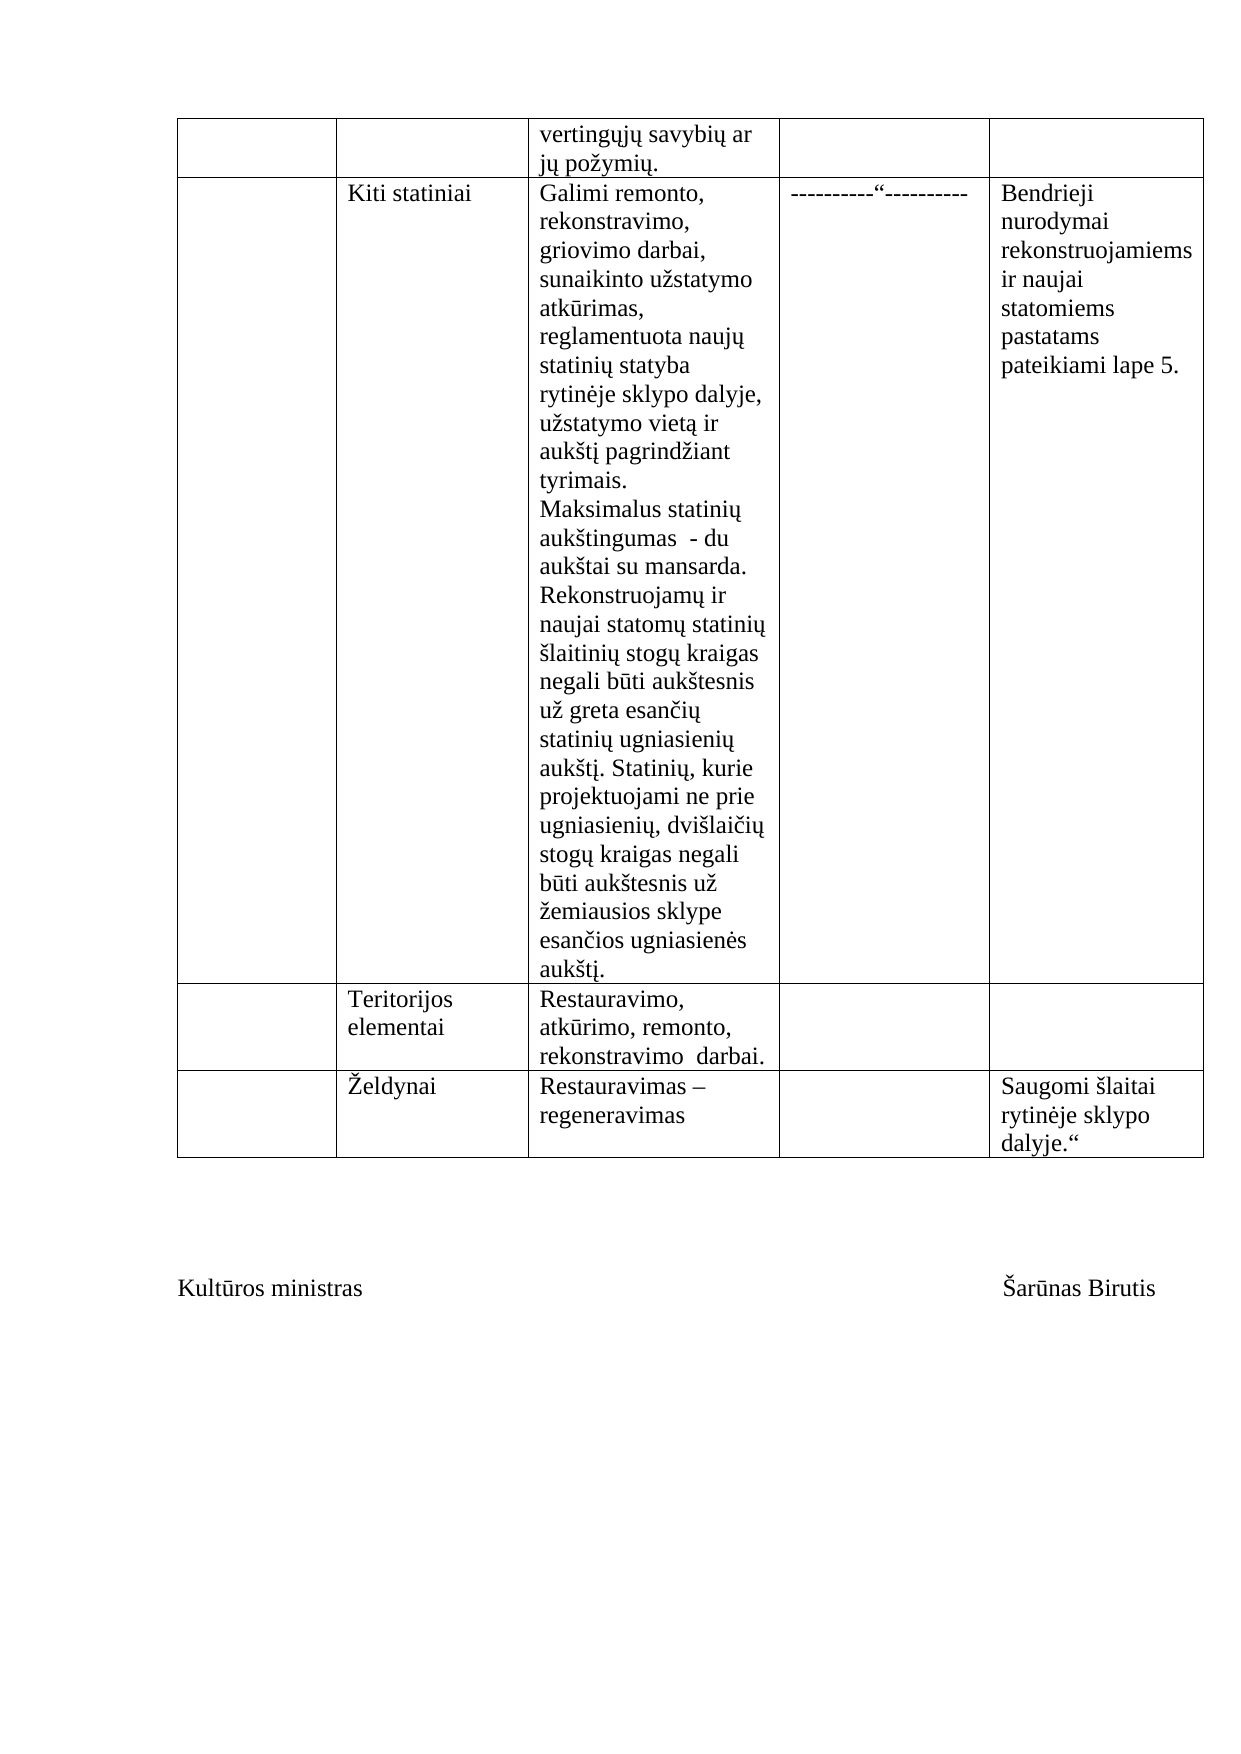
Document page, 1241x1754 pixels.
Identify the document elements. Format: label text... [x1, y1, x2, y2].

text Kultūros ministras Šarūnas Birutis [177, 1273, 1181, 1302]
table_cell vertingųjų savybių ar jų požymių. [529, 119, 779, 177]
table_cell [178, 178, 336, 983]
table_cell [990, 984, 1203, 1070]
table_cell [178, 984, 336, 1070]
table_cell [178, 119, 336, 177]
table_cell [337, 119, 528, 177]
table_cell Restauravimas – regeneravimas [529, 1071, 779, 1157]
table_cell [990, 119, 1203, 177]
table_cell Saugomi šlaitai rytinėje sklypo dalyje.“ [990, 1071, 1203, 1157]
table_cell Kiti statiniai [337, 178, 528, 983]
table_cell Teritorijos elementai [337, 984, 528, 1070]
table_cell [178, 1071, 336, 1157]
table_cell Restauravimo, atkūrimo, remonto, rekonstravimo darbai. [529, 984, 779, 1070]
table_cell Galimi remonto, rekonstravimo, griovimo darbai, sunaikinto užstatymo atkūrimas, reglamentuota naujų statinių statyba rytinėje sklypo dalyje, užstatymo vietą ir aukštį pagrindžiant tyrimais. Maksimalus statinių aukštingumas - du aukštai su mansarda. Rekonstruojamų ir naujai statomų statinių šlaitinių stogų kraigas negali būti aukštesnis už greta esančių statinių ugniasienių aukštį. Statinių, kurie projektuojami ne prie ugniasienių, dvišlaičių stogų kraigas negali būti aukštesnis už žemiausios sklype esančios ugniasienės aukštį. [529, 178, 779, 983]
table_cell Bendrieji nurodymai rekonstruojamiems ir naujai statomiems pastatams pateikiami lape 5. [990, 178, 1203, 983]
table_cell [780, 119, 989, 177]
table_cell [780, 984, 989, 1070]
table_cell [780, 1071, 989, 1157]
table_cell ----------“---------- [780, 178, 989, 983]
table_cell Želdynai [337, 1071, 528, 1157]
